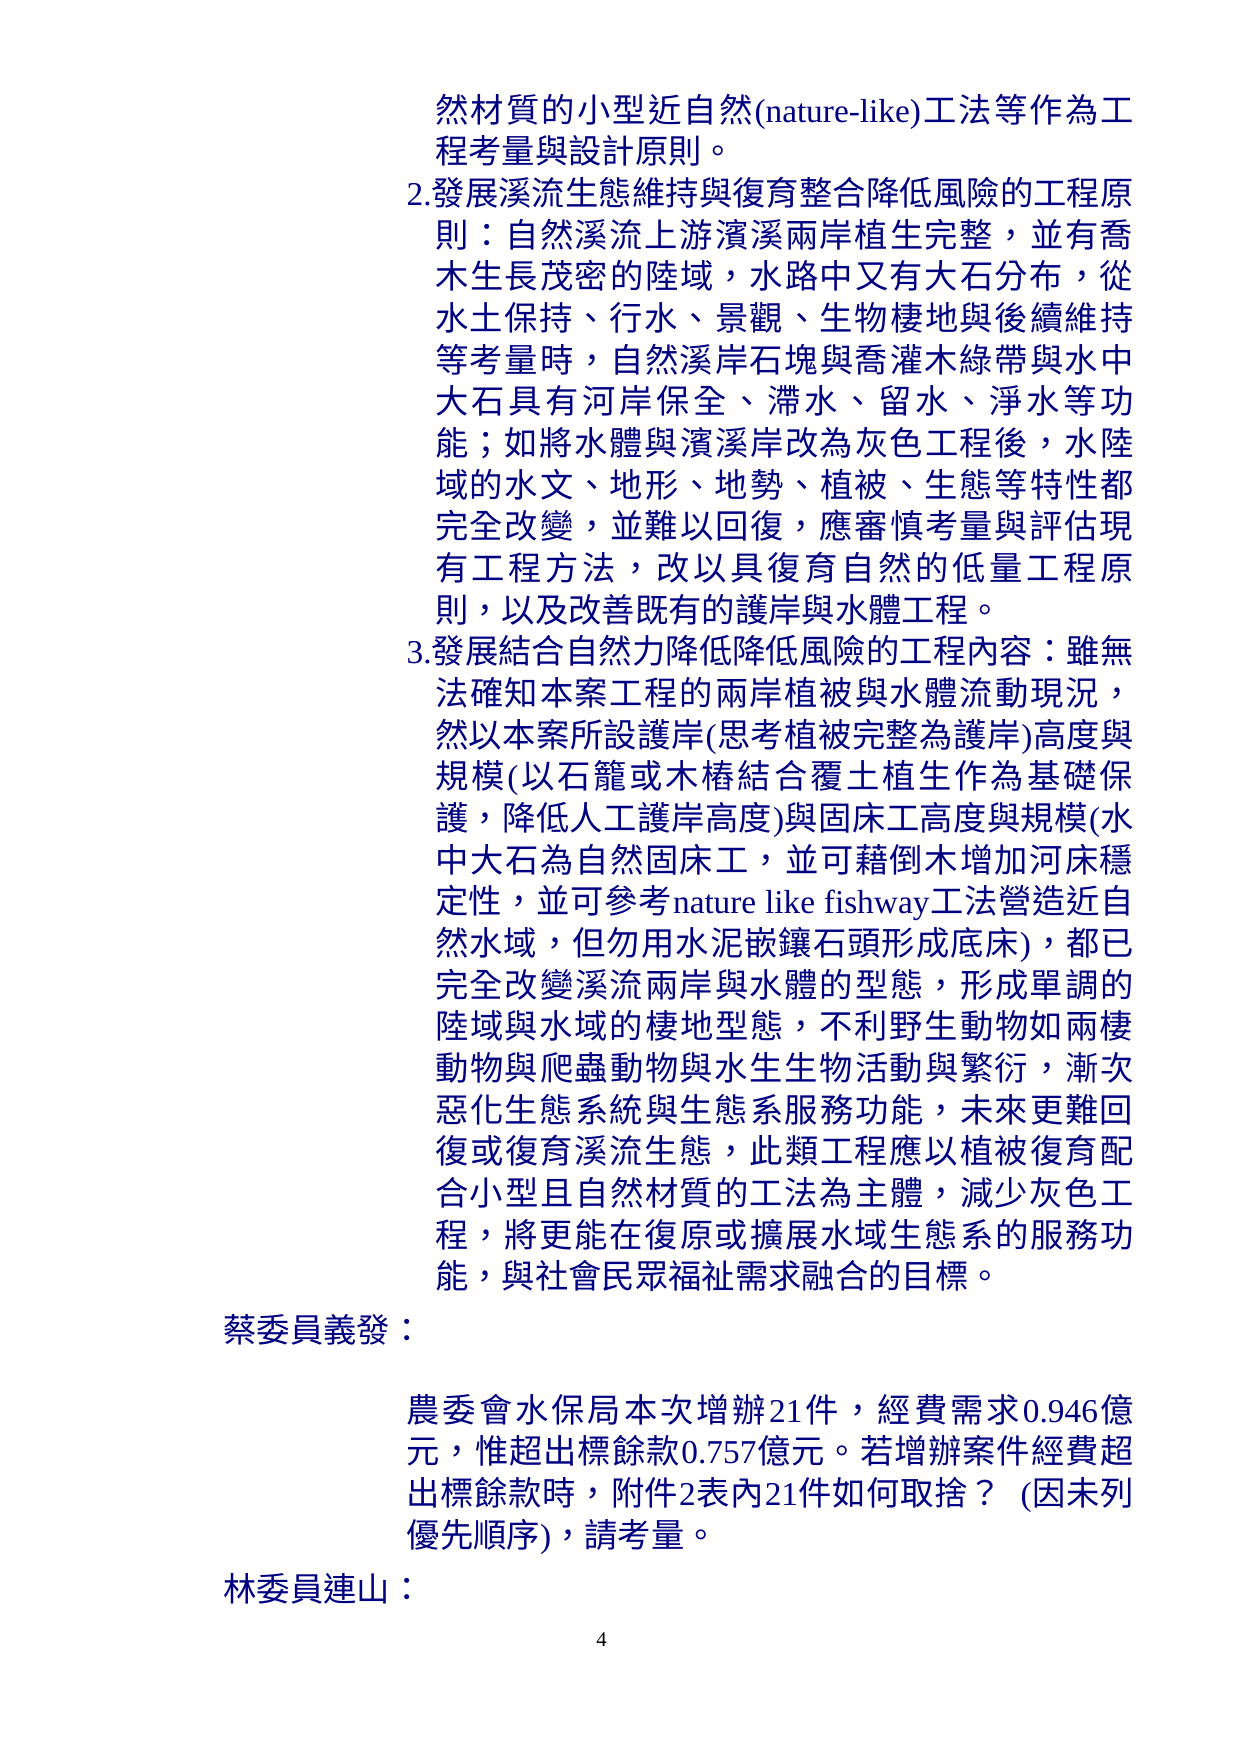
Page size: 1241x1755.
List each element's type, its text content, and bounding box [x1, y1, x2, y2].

text 然材質的小型近自然(nature-like)工法等作為工程考量與設計原則。 [406, 89, 1134, 172]
text 農委會水保局本次增辦21件，經費需求0.946億元，惟超出標餘款0.757億元。若增辦案件經費超出標餘款時，附件2表內21件如何取捨？ (因未列優先順序)，請考量。 [406, 1389, 1134, 1555]
text 林委員連山： [223, 1568, 1134, 1609]
text 3.發展結合自然力降低降低風險的工程內容：雖無法確知本案工程的兩岸植被與水體流動現況，然以本案所設護岸(思考植被完整為護岸)高度與規模(以石籠或木樁結合覆土植生作為基礎保護，降低人工護岸高度)與固床工高度與規模(水中大石為自然固床工，並可藉倒木增加河床穩定性，並可參考nature like fishway工法營造近自然水域，但勿用水泥嵌鑲石頭形成底床)，都已完全改變溪流兩岸與水體的型態，形成單調的陸域與水域的棲地型態，不利野生動物如兩棲動物與爬蟲動物與水生生物活動與繁衍，漸次惡化生態系統與生態系服務功能，未來更難回復或復育溪流生態，此類工程應以植被復育配合小型且自然材質的工法為主體，減少灰色工程，將更能在復原或擴展水域生態系的服務功能，與社會民眾福祉需求融合的目標。 [406, 630, 1134, 1297]
text 2.發展溪流生態維持與復育整合降低風險的工程原則：自然溪流上游濱溪兩岸植生完整，並有喬木生長茂密的陸域，水路中又有大石分布，從水土保持、行水、景觀、生物棲地與後續維持等考量時，自然溪岸石塊與喬灌木綠帶與水中大石具有河岸保全、滯水、留水、淨水等功能；如將水體與濱溪岸改為灰色工程後，水陸域的水文、地形、地勢、植被、生態等特性都完全改變，並難以回復，應審慎考量與評估現有工程方法，改以具復育自然的低量工程原則，以及改善既有的護岸與水體工程。 [406, 172, 1134, 630]
text 蔡委員義發： [223, 1309, 1134, 1351]
